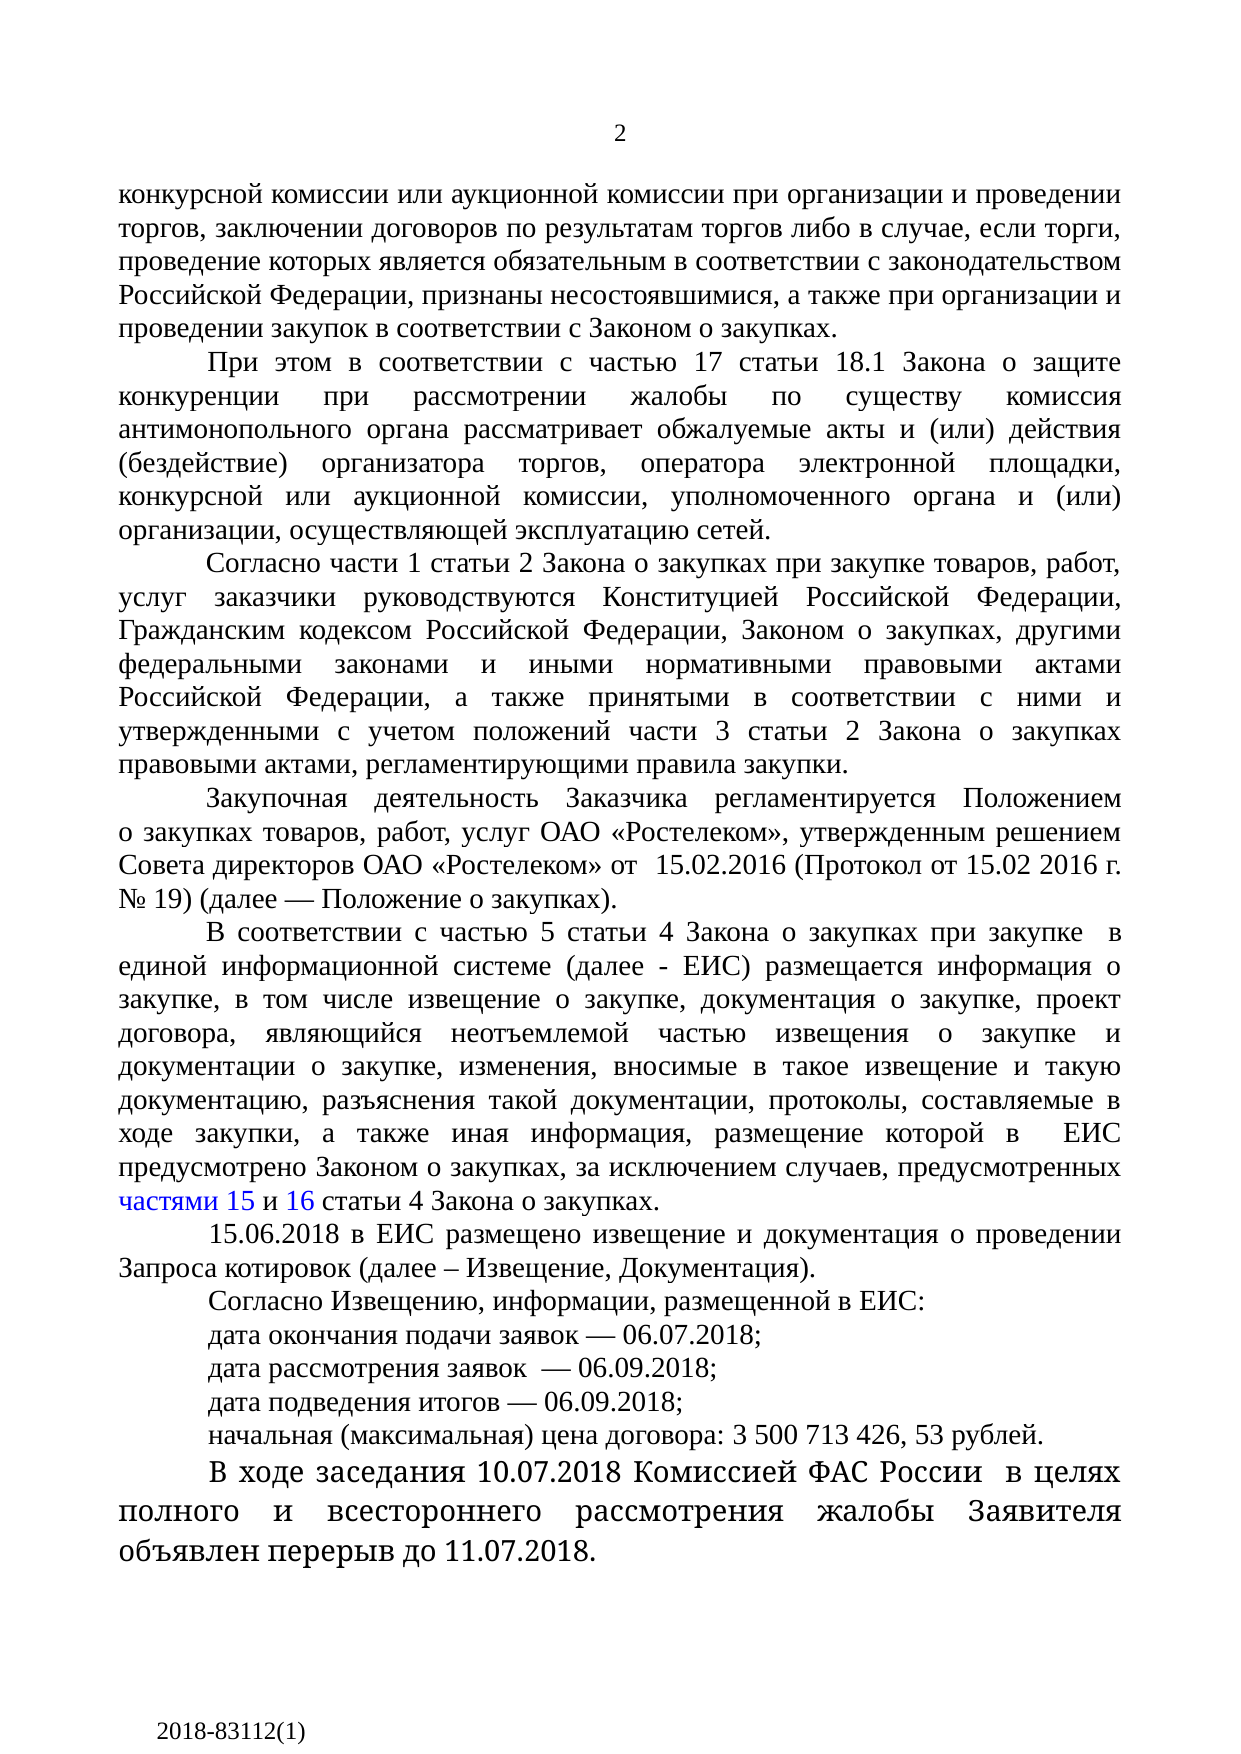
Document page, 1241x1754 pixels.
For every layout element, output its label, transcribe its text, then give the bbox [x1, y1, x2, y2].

text В соответствии с частью 5 статьи 4 Закона о закупках при закупке в единой информационной системе (далее - ЕИС) размещается информация о закупке, в том числе извещение о закупке, документация о закупке, проект договора, являющийся неотъемлемой частью извещения о закупке и документации о закупке, изменения, вносимые в такое извещение и такую документацию, разъяснения такой документации, протоколы, составляемые в ходе закупки, а также иная информация, размещение которой в ЕИС предусмотрено Законом о закупках, за исключением случаев, предусмотренных частями 15 и 16 статьи 4 Закона о закупках. [118, 914, 1122, 1216]
text начальная (максимальная) цена договора: 3 500 713 426, 53 рублей. [118, 1417, 1122, 1451]
text В ходе заседания 10.07.2018 Комиссией ФАС России в целях полного и всестороннего рассмотрения жалобы Заявителя объявлен перерыв до 11.07.2018. [118, 1451, 1122, 1570]
text дата окончания подачи заявок — 06.07.2018; [118, 1317, 1122, 1350]
text Согласно части 1 статьи 2 Закона о закупках при закупке товаров, работ, услуг заказчики руководствуются Конституцией Российской Федерации, Гражданским кодексом Российской Федерации, Законом о закупках, другими федеральными законами и иными нормативными правовыми актами Российской Федерации, а также принятыми в соответствии с ними и утвержденными с учетом положений части 3 статьи 2 Закона о закупках правовыми актами, регламентирующими правила закупки. [118, 545, 1122, 780]
text Закупочная деятельность Заказчика регламентируется Положением о закупках товаров, работ, услуг ОАО «Ростелеком», утвержденным решением Совета директоров ОАО «Ростелеком» от 15.02.2016 (Протокол от 15.02 2016 г. № 19) (далее — Положение о закупках). [118, 780, 1122, 914]
text дата подведения итогов — 06.09.2018; [118, 1384, 1122, 1417]
text Согласно Извещению, информации, размещенной в ЕИС: [118, 1283, 1122, 1317]
text При этом в соответствии с частью 17 статьи 18.1 Закона о защите конкуренции при рассмотрении жалобы по существу комиссия антимонопольного органа рассматривает обжалуемые акты и (или) действия (бездействие) организатора торгов, оператора электронной площадки, конкурсной или аукционной комиссии, уполномоченного органа и (или) организации, осуществляющей эксплуатацию сетей. [118, 344, 1122, 545]
text 15.06.2018 в ЕИС размещено извещение и документация о проведении Запроса котировок (далее – Извещение, Документация). [118, 1216, 1122, 1283]
text дата рассмотрения заявок — 06.09.2018; [118, 1350, 1122, 1384]
text конкурсной комиссии или аукционной комиссии при организации и проведении торгов, заключении договоров по результатам торгов либо в случае, если торги, проведение которых является обязательным в соответствии с законодательством Российской Федерации, признаны несостоявшимися, а также при организации и проведении закупок в соответствии с Законом о закупках. [118, 176, 1122, 344]
